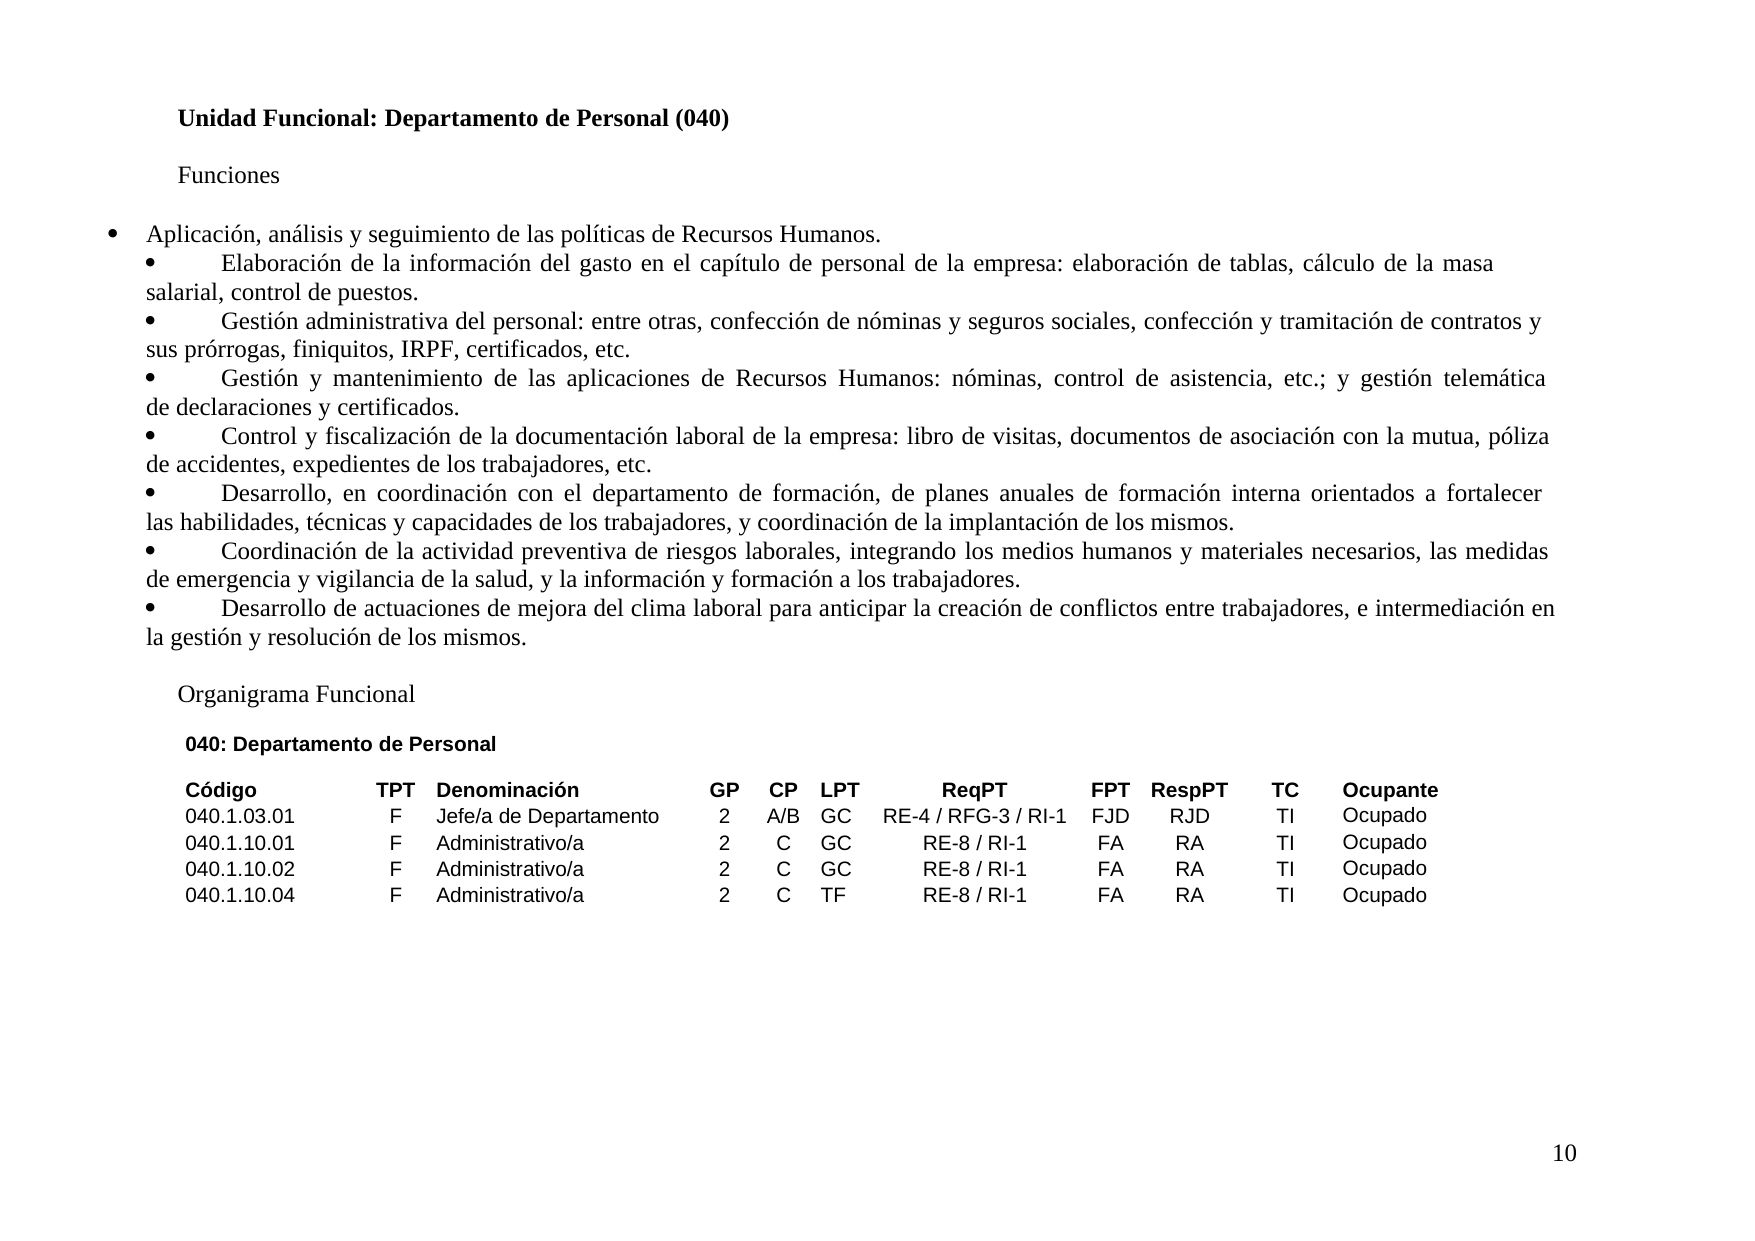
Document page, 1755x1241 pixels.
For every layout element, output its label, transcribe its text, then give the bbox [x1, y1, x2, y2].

table_cell F [335, 804, 425, 830]
table_cell F [335, 830, 425, 857]
table_cell Denominación [425, 768, 684, 804]
table_cell RespPT [1141, 768, 1250, 804]
table_cell TF [810, 883, 871, 909]
list Gestión administrativa del personal: entre otras, confección de nóminas y seguros sociales, confección y tramitación de contratos y sus prórrogas, finiquitos, IRPF, certificados, etc. [146, 306, 1577, 363]
table_cell CP [753, 768, 810, 804]
list Control y fiscalización de la documentación laboral de la empresa: libro de visitas, documentos de asociación con la mutua, póliza de accidentes, expedientes de los trabajadores, etc. [146, 421, 1577, 478]
list Elaboración de la información del gasto en el capítulo de personal de la empresa: elaboración de tablas, cálculo de la masa salarial, control de puestos. [146, 248, 1577, 306]
list Desarrollo, en coordinación con el departamento de formación, de planes anuales de formación interna orientados a fortalecer las habilidades, técnicas y capacidades de los trabajadores, y coordinación de la implantación de los mismos. [146, 478, 1577, 536]
table_cell ReqPT [871, 768, 1079, 804]
table_cell Ocupado [1321, 830, 1460, 857]
table_cell RA [1141, 883, 1250, 909]
table_cell Administrativo/a [425, 830, 684, 857]
table_cell RE-8 / RI-1 [871, 857, 1079, 883]
table_cell C [753, 830, 810, 857]
table_cell TI [1250, 830, 1321, 857]
table_cell GC [810, 804, 871, 830]
table_cell FJD [1079, 804, 1141, 830]
table_cell FA [1079, 857, 1141, 883]
table_cell RA [1141, 857, 1250, 883]
list Aplicación, análisis y seguimiento de las políticas de Recursos Humanos. [108, 218, 1646, 248]
table_cell TC [1250, 768, 1321, 804]
table_cell 2 [684, 830, 753, 857]
table_cell TI [1250, 883, 1321, 909]
table_cell A/B [753, 804, 810, 830]
table_cell GC [810, 857, 871, 883]
table_cell 2 [684, 883, 753, 909]
table_cell RA [1141, 830, 1250, 857]
table_cell RE-8 / RI-1 [871, 883, 1079, 909]
table_cell 2 [684, 804, 753, 830]
table_cell F [335, 883, 425, 909]
table_cell F [335, 857, 425, 883]
table_cell Ocupado [1321, 804, 1460, 830]
table_cell RE-4 / RFG-3 / RI-1 [871, 804, 1079, 830]
table_cell 040.1.10.01 [164, 830, 335, 857]
table_cell Código [164, 768, 335, 804]
text Organigrama Funcional [177, 679, 1646, 708]
table_header 040: Departamento de Personal [164, 733, 1460, 768]
table_cell 040.1.10.02 [164, 857, 335, 883]
table_cell TI [1250, 857, 1321, 883]
table_cell C [753, 883, 810, 909]
table_cell Administrativo/a [425, 857, 684, 883]
table_cell LPT [810, 768, 871, 804]
table_cell FA [1079, 883, 1141, 909]
table_cell RE-8 / RI-1 [871, 830, 1079, 857]
subtitle Unidad Funcional: Departamento de Personal (040) [177, 103, 1646, 131]
table_cell FA [1079, 830, 1141, 857]
text Funciones [177, 160, 1646, 189]
table_cell C [753, 857, 810, 883]
table_cell TI [1250, 804, 1321, 830]
table_cell 040.1.10.04 [164, 883, 335, 909]
table_cell 2 [684, 857, 753, 883]
table_cell Ocupante [1321, 768, 1460, 804]
table_cell Ocupado [1321, 857, 1460, 883]
table_cell Administrativo/a [425, 883, 684, 909]
table_cell Ocupado [1321, 883, 1460, 909]
table_cell FPT [1079, 768, 1141, 804]
list Coordinación de la actividad preventiva de riesgos laborales, integrando los medios humanos y materiales necesarios, las medidas de emergencia y vigilancia de la salud, y la información y formación a los trabajadores. [146, 536, 1577, 593]
table_cell RJD [1141, 804, 1250, 830]
list Gestión y mantenimiento de las aplicaciones de Recursos Humanos: nóminas, control de asistencia, etc.; y gestión telemática de declaraciones y certificados. [146, 363, 1577, 421]
table_cell GP [684, 768, 753, 804]
table_cell TPT [335, 768, 425, 804]
table_cell GC [810, 830, 871, 857]
list Desarrollo de actuaciones de mejora del clima laboral para anticipar la creación de conflictos entre trabajadores, e intermediación en la gestión y resolución de los mismos. [146, 593, 1577, 651]
table_cell Jefe/a de Departamento [425, 804, 684, 830]
table_cell 040.1.03.01 [164, 804, 335, 830]
